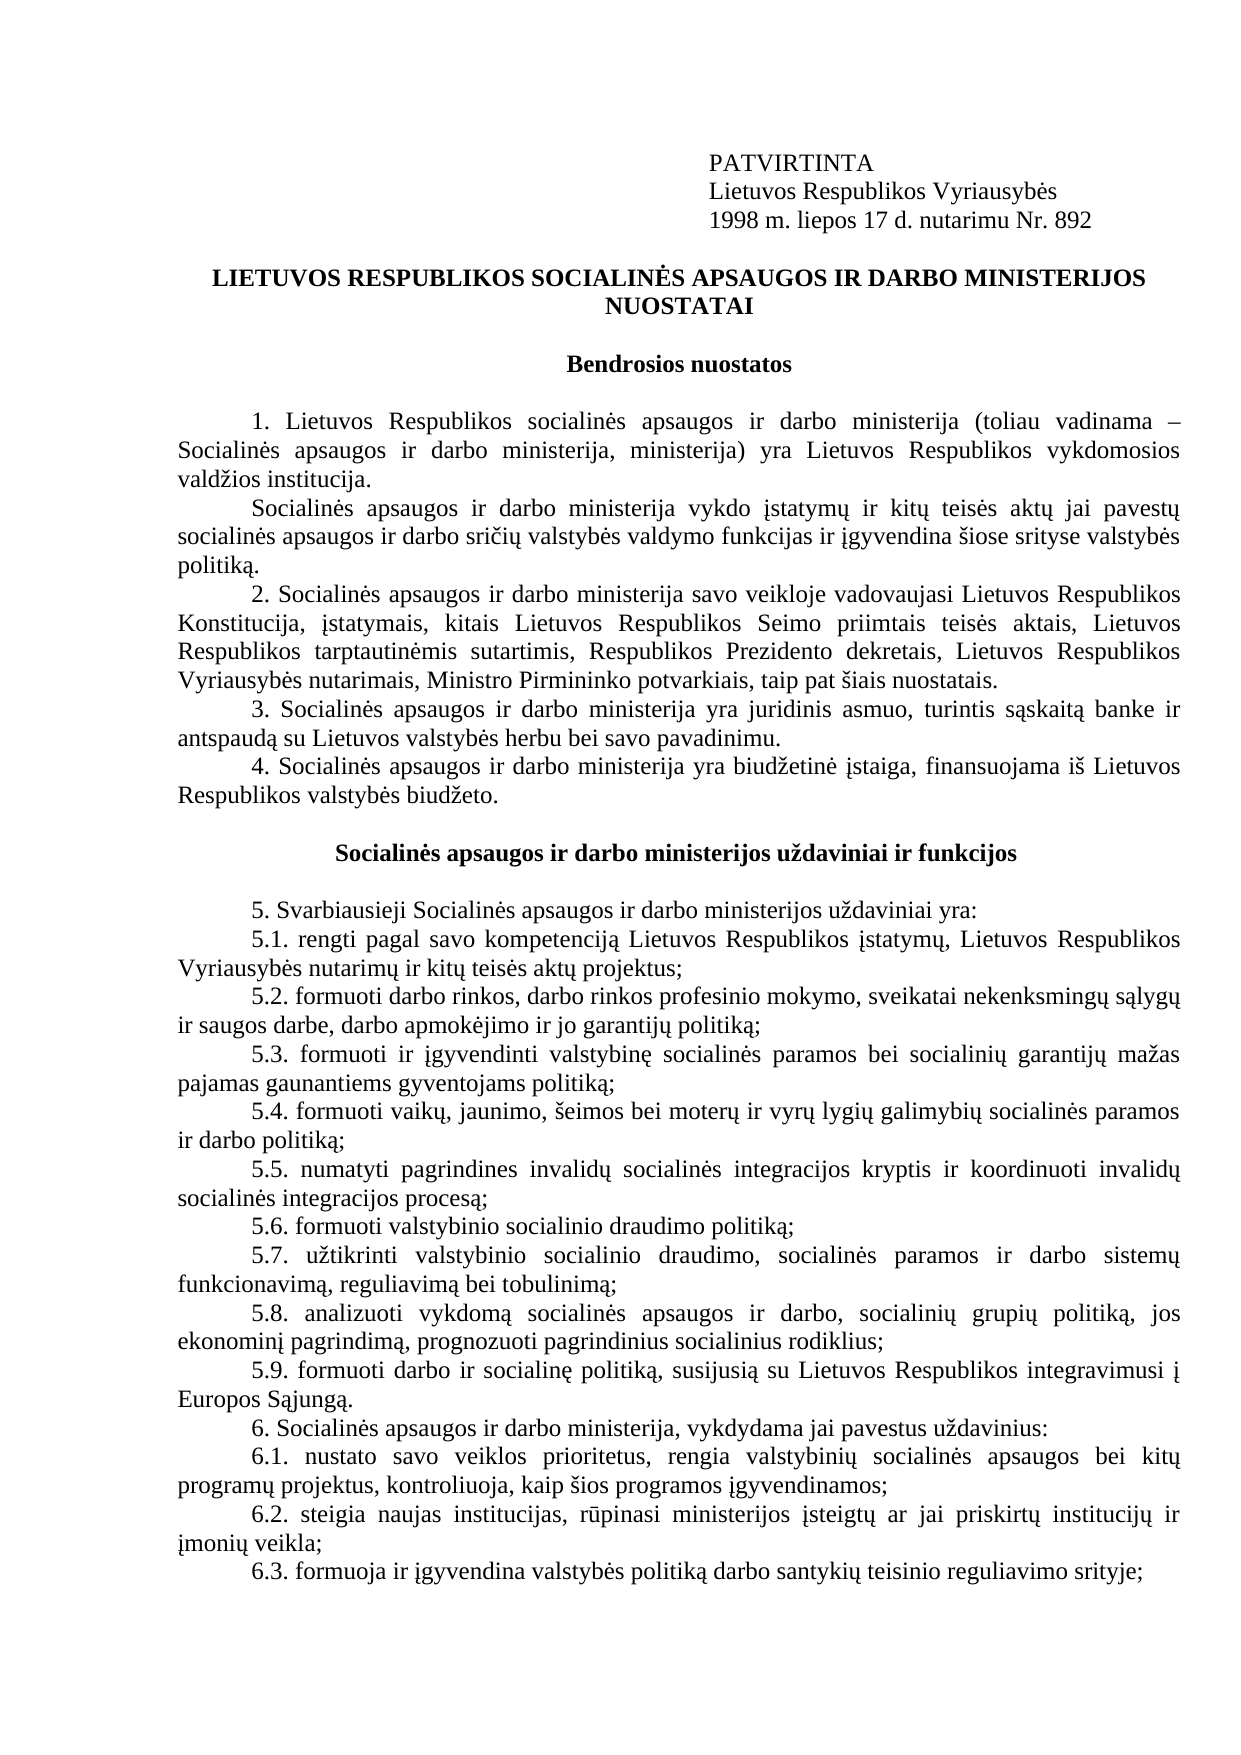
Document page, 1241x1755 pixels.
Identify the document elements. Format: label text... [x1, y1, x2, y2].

text 6.1. nustato savo veiklos prioritetus, rengia valstybinių socialinės apsaugos bei kitų programų projektus, kontroliuoja, kaip šios programos įgyvendinamos; [177, 1441, 1181, 1499]
text Socialinės apsaugos ir darbo ministerijos uždaviniai ir funkcijos [177, 838, 1181, 866]
text Lietuvos Respublikos Vyriausybės [177, 176, 1181, 205]
text LIETUVOS RESPUBLIKOS SOCIALINĖS APSAUGOS IR DARBO MINISTERIJOS NUOSTATAI [177, 263, 1181, 320]
text 3. Socialinės apsaugos ir darbo ministerija yra juridinis asmuo, turintis sąskaitą banke ir antspaudą su Lietuvos valstybės herbu bei savo pavadinimu. [177, 694, 1181, 751]
text 6. Socialinės apsaugos ir darbo ministerija, vykdydama jai pavestus uždavinius: [177, 1413, 1181, 1441]
text 5.7. užtikrinti valstybinio socialinio draudimo, socialinės paramos ir darbo sistemų funkcionavimą, reguliavimą bei tobulinimą; [177, 1240, 1181, 1298]
text 1998 m. liepos 17 d. nutarimu Nr. 892 [177, 205, 1181, 234]
text Bendrosios nuostatos [177, 349, 1181, 378]
text 5.5. numatyti pagrindines invalidų socialinės integracijos kryptis ir koordinuoti invalidų socialinės integracijos procesą; [177, 1154, 1181, 1211]
text 2. Socialinės apsaugos ir darbo ministerija savo veikloje vadovaujasi Lietuvos Respublikos Konstitucija, įstatymais, kitais Lietuvos Respublikos Seimo priimtais teisės aktais, Lietuvos Respublikos tarptautinėmis sutartimis, Respublikos Prezidento dekretais, Lietuvos Respublikos Vyriausybės nutarimais, Ministro Pirmininko potvarkiais, taip pat šiais nuostatais. [177, 579, 1181, 694]
text 5. Svarbiausieji Socialinės apsaugos ir darbo ministerijos uždaviniai yra: [177, 895, 1181, 924]
text 5.4. formuoti vaikų, jaunimo, šeimos bei moterų ir vyrų lygių galimybių socialinės paramos ir darbo politiką; [177, 1096, 1181, 1154]
text 1. Lietuvos Respublikos socialinės apsaugos ir darbo ministerija (toliau vadinama – Socialinės apsaugos ir darbo ministerija, ministerija) yra Lietuvos Respublikos vykdomosios valdžios institucija. [177, 406, 1181, 493]
text 5.3. formuoti ir įgyvendinti valstybinę socialinės paramos bei socialinių garantijų mažas pajamas gaunantiems gyventojams politiką; [177, 1039, 1181, 1096]
text 6.3. formuoja ir įgyvendina valstybės politiką darbo santykių teisinio reguliavimo srityje; [177, 1556, 1181, 1585]
text Socialinės apsaugos ir darbo ministerija vykdo įstatymų ir kitų teisės aktų jai pavestų socialinės apsaugos ir darbo sričių valstybės valdymo funkcijas ir įgyvendina šiose srityse valstybės politiką. [177, 493, 1181, 579]
text 5.8. analizuoti vykdomą socialinės apsaugos ir darbo, socialinių grupių politiką, jos ekonominį pagrindimą, prognozuoti pagrindinius socialinius rodiklius; [177, 1298, 1181, 1355]
text 4. Socialinės apsaugos ir darbo ministerija yra biudžetinė įstaiga, finansuojama iš Lietuvos Respublikos valstybės biudžeto. [177, 751, 1181, 809]
text PATVIRTINTA [177, 148, 1181, 176]
text 5.1. rengti pagal savo kompetenciją Lietuvos Respublikos įstatymų, Lietuvos Respublikos Vyriausybės nutarimų ir kitų teisės aktų projektus; [177, 924, 1181, 981]
text 5.9. formuoti darbo ir socialinę politiką, susijusią su Lietuvos Respublikos integravimusi į Europos Sąjungą. [177, 1355, 1181, 1413]
text 5.2. formuoti darbo rinkos, darbo rinkos profesinio mokymo, sveikatai nekenksmingų sąlygų ir saugos darbe, darbo apmokėjimo ir jo garantijų politiką; [177, 981, 1181, 1039]
text 5.6. formuoti valstybinio socialinio draudimo politiką; [177, 1211, 1181, 1240]
text 6.2. steigia naujas institucijas, rūpinasi ministerijos įsteigtų ar jai priskirtų institucijų ir įmonių veikla; [177, 1499, 1181, 1556]
